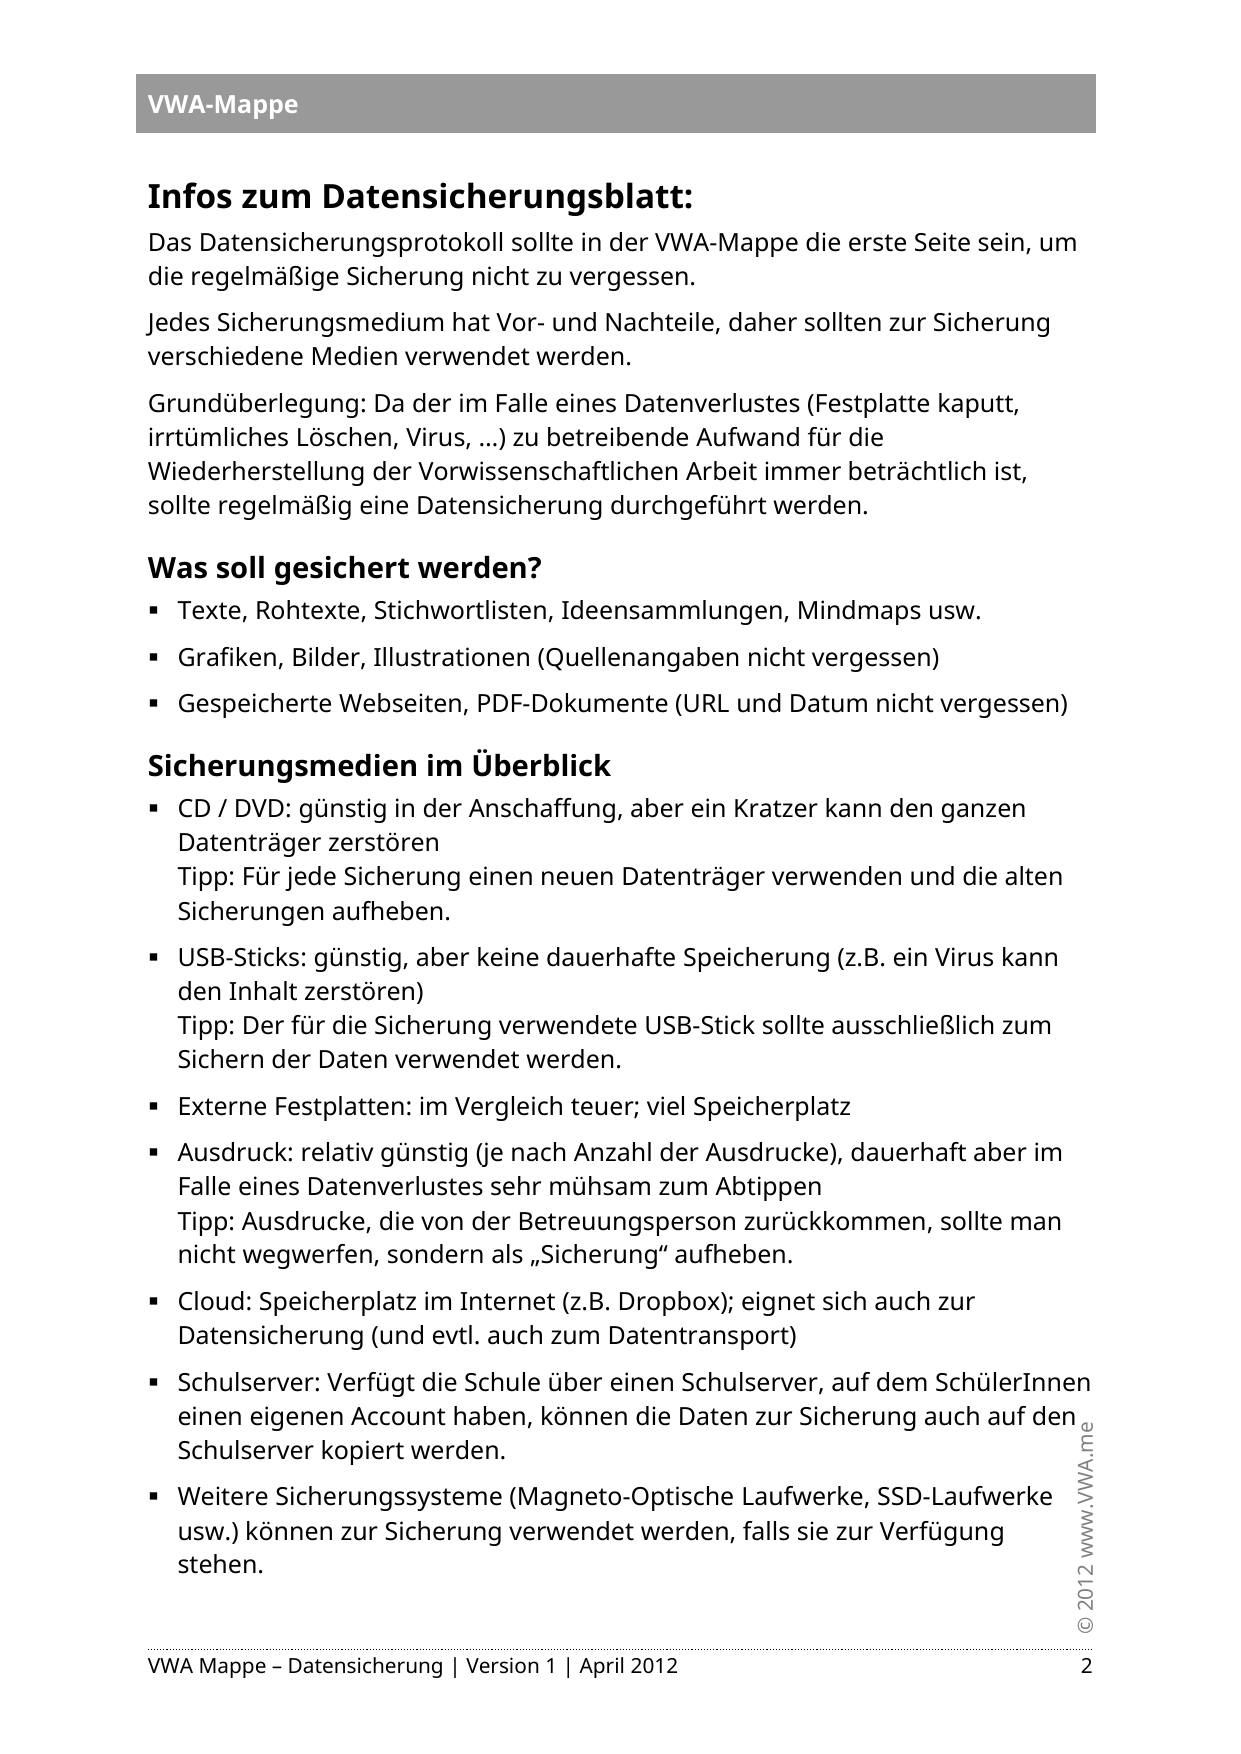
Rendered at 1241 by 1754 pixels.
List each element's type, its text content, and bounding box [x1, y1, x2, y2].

list Externe Festplatten: im Vergleich teuer; viel Speicherplatz [148, 1088, 1092, 1122]
subtitle Was soll gesichert werden? [148, 547, 1092, 587]
subtitle Sicherungsmedien im Überblick [148, 745, 1092, 785]
list Cloud: Speicherplatz im Internet (z.B. Dropbox); eignet sich auch zur Datensicherung (und evtl. auch zum Datentransport) [148, 1284, 1055, 1352]
list CD / DVD: günstig in der Anschaffung, aber ein Kratzer kann den ganzen Datenträger zerstören Tipp: Für jede Sicherung einen neuen Datenträger verwenden und die alten Sicherungen aufheben. [148, 791, 1092, 927]
list USB-Sticks: günstig, aber keine dauerhafte Speicherung (z.B. ein Virus kann den Inhalt zerstören) Tipp: Der für die Sicherung verwendete USB-Stick sollte ausschließlich zum Sichern der Daten verwendet werden. [148, 940, 1092, 1076]
text Jedes Sicherungsmedium hat Vor- und Nachteile, daher sollten zur Sicherung verschiedene Medien verwendet werden. [148, 305, 1092, 373]
text Grundüberlegung: Da der im Falle eines Datenverlustes (Festplatte kaputt, irrtümliches Löschen, Virus, …) zu betreibende Aufwand für die Wiederherstellung der Vorwissenschaftlichen Arbeit immer beträchtlich ist, sollte regelmäßig eine Datensicherung durchgeführt werden. [148, 386, 1092, 522]
list Grafiken, Bilder, Illustrationen (Quellenangaben nicht vergessen) [148, 639, 1092, 673]
list Ausdruck: relativ günstig (je nach Anzahl der Ausdrucke), dauerhaft aber im Falle eines Datenverlustes sehr mühsam zum Abtippen Tipp: Ausdrucke, die von der Betreuungsperson zurückkommen, sollte man nicht wegwerfen, sondern als „Sicherung“ aufheben. [148, 1135, 1092, 1271]
subtitle Infos zum Datensicherungsblatt: [148, 173, 1092, 218]
list Gespeicherte Webseiten, PDF-Dokumente (URL und Datum nicht vergessen) [148, 686, 1092, 720]
text Das Datensicherungsprotokoll sollte in der VWA-Mappe die erste Seite sein, um die regelmäßige Sicherung nicht zu vergessen. [148, 224, 1092, 292]
list Weitere Sicherungssysteme (Magneto-Optische Laufwerke, SSD-Laufwerke usw.) können zur Sicherung verwendet werden, falls sie zur Verfügung stehen. [148, 1479, 1055, 1581]
list Schulserver: Verfügt die Schule über einen Schulserver, auf dem SchülerInnen einen eigenen Account haben, können die Daten zur Sicherung auch auf den Schulserver kopiert werden. [148, 1364, 1055, 1467]
list Texte, Rohtexte, Stichwortlisten, Ideensammlungen, Mindmaps usw. [148, 593, 1092, 627]
